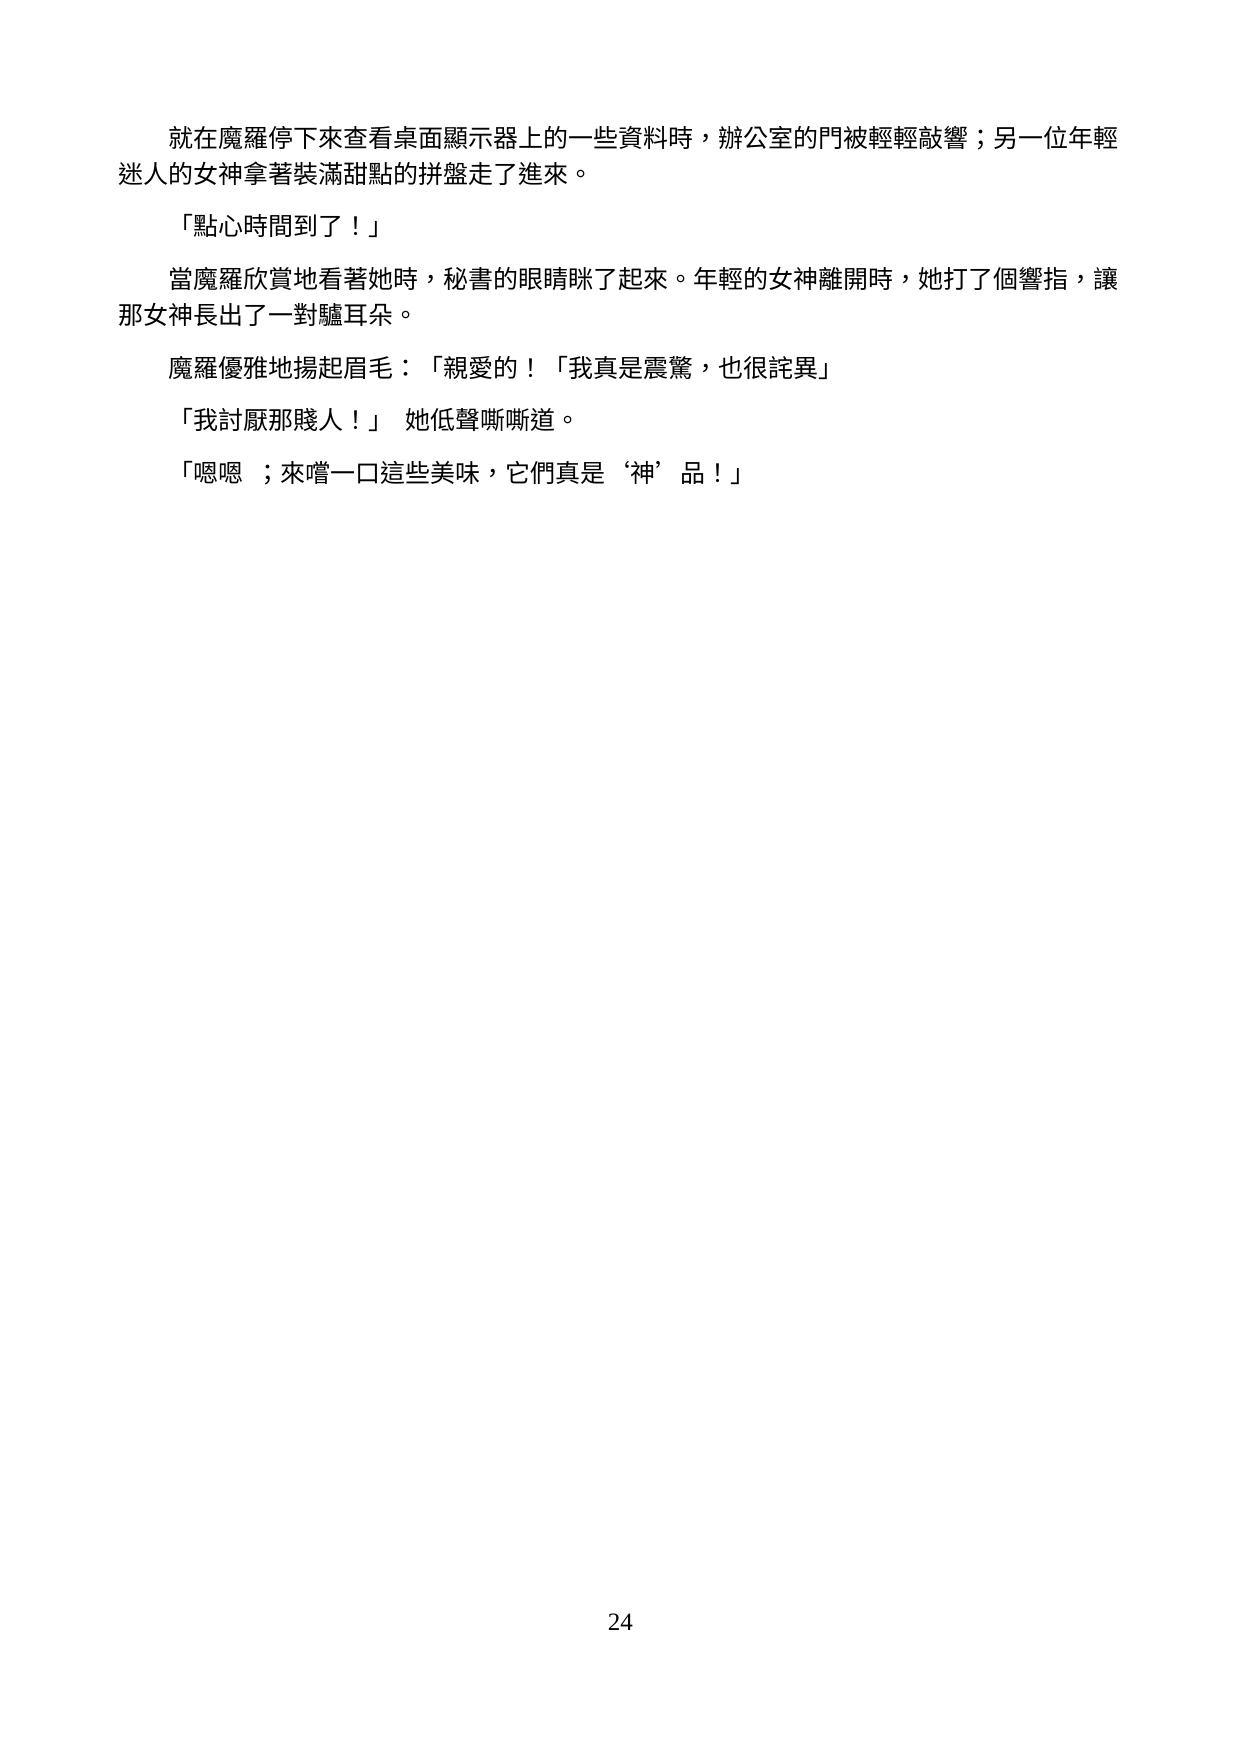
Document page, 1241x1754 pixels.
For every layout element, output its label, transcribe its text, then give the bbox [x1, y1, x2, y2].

text 「點心時間到了！」 [118, 207, 1122, 243]
text 「嗯嗯 ；來嚐一口這些美味，它們真是‘神’品！」 [118, 453, 1122, 489]
text 魔羅優雅地揚起眉毛：「親愛的！「我真是震驚，也很詫異」 [118, 348, 1122, 384]
text 「我討厭那賤人！」 她低聲嘶嘶道。 [118, 401, 1122, 437]
text 就在魔羅停下來查看桌面顯示器上的一些資料時，辦公室的門被輕輕敲響；另一位年輕迷人的女神拿著裝滿甜點的拼盤走了進來。 [118, 118, 1122, 191]
text 當魔羅欣賞地看著她時，秘書的眼睛眯了起來。年輕的女神離開時，她打了個響指，讓那女神長出了一對驢耳朵。 [118, 259, 1122, 332]
